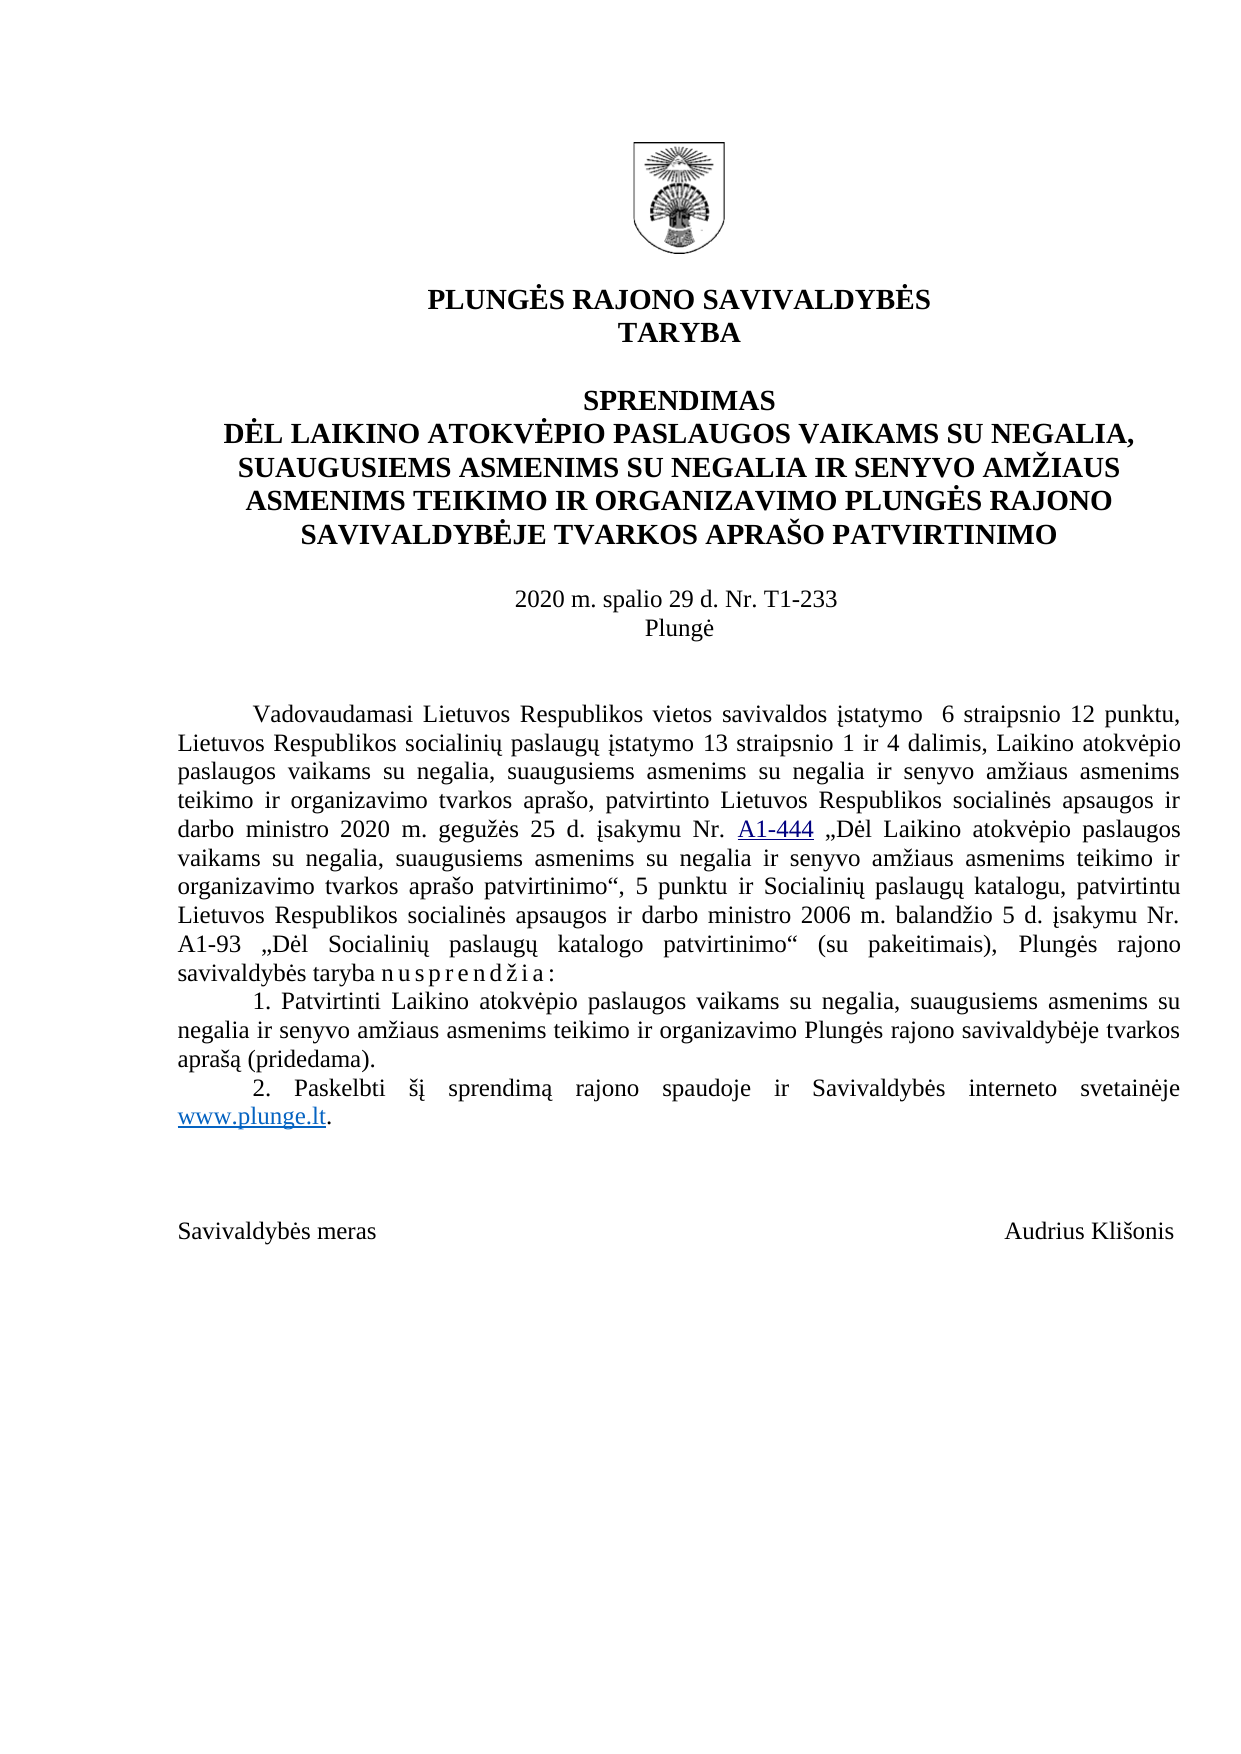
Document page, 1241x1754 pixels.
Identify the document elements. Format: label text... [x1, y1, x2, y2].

text 2020 m. spalio 29 d. Nr. T1-233 [177, 584, 1181, 613]
subtitle TARYBA [177, 316, 1181, 349]
text Vadovaudamasi Lietuvos Respublikos vietos savivaldos įstatymo 6 straipsnio 12 punktu, Lietuvos Respublikos socialinių paslaugų įstatymo 13 straipsnio 1 ir 4 dalimis, Laikino atokvėpio paslaugos vaikams su negalia, suaugusiems asmenims su negalia ir senyvo amžiaus asmenims teikimo ir organizavimo tvarkos aprašo, patvirtinto Lietuvos Respublikos socialinės apsaugos ir darbo ministro 2020 m. gegužės 25 d. įsakymu Nr. A1-444 „Dėl Laikino atokvėpio paslaugos vaikams su negalia, suaugusiems asmenims su negalia ir senyvo amžiaus asmenims teikimo ir organizavimo tvarkos aprašo patvirtinimo“, 5 punktu ir Socialinių paslaugų katalogu, patvirtintu Lietuvos Respublikos socialinės apsaugos ir darbo ministro 2006 m. balandžio 5 d. įsakymu Nr. A1-93 „Dėl Socialinių paslaugų katalogo patvirtinimo“ (su pakeitimais), Plungės rajono savivaldybės taryba nusprendžia: [177, 699, 1181, 986]
text DĖL LAIKINO ATOKVĖPIO PASLAUGOS VAIKAMS SU NEGALIA, SUAUGUSIEMS ASMENIMS SU NEGALIA IR SENYVO AMŽIAUS ASMENIMS TEIKIMO IR ORGANIZAVIMO PLUNGĖS RAJONO SAVIVALDYBĖJE TVARKOS APRAŠO PATVIRTINIMO [177, 416, 1181, 550]
text 1. Patvirtinti Laikino atokvėpio paslaugos vaikams su negalia, suaugusiems asmenims su negalia ir senyvo amžiaus asmenims teikimo ir organizavimo Plungės rajono savivaldybėje tvarkos aprašą (pridedama). [177, 986, 1181, 1073]
text 2. Paskelbti šį sprendimą rajono spaudoje ir Savivaldybės interneto svetainėje www.plunge.lt. [177, 1073, 1181, 1130]
subtitle PLUNGĖS RAJONO SAVIVALDYBĖS [177, 282, 1181, 316]
text Plungė [177, 613, 1181, 641]
text SPRENDIMAS [177, 383, 1181, 416]
text Savivaldybės meras Audrius Klišonis [177, 1216, 1181, 1245]
